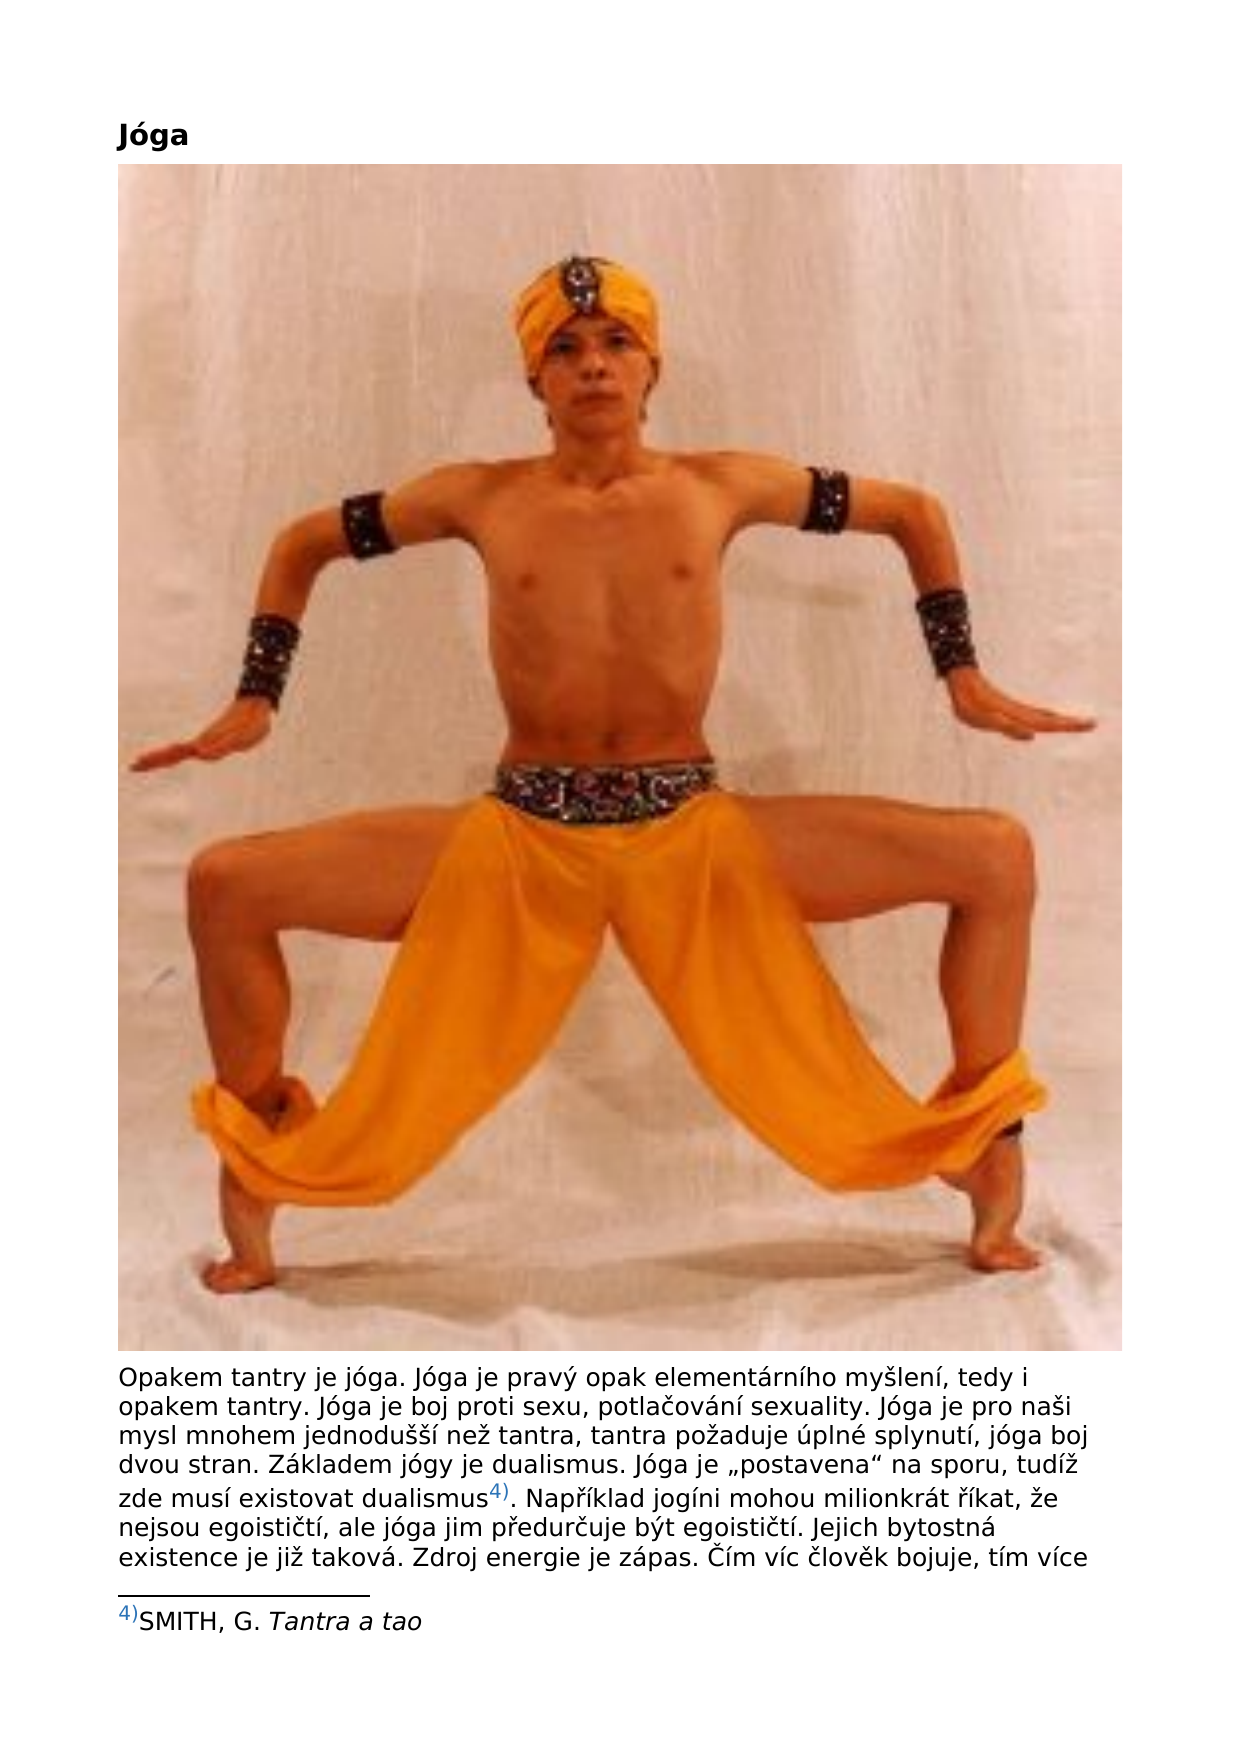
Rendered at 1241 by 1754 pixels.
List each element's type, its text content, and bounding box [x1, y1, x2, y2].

subtitle Jóga [118, 118, 1122, 152]
text Opakem tantry je jóga. Jóga je pravý opak elementárního myšlení, tedy i opakem tantry. Jóga je boj proti sexu, potlačování sexuality. Jóga je pro naši mysl mnohem jednodušší než tantra, tantra požaduje úplné splynutí, jóga boj dvou stran. Základem jógy je dualismus. Jóga je „postavena“ na sporu, tudíž zde musí existovat dualismus. Například jogíni mohou milionkrát říkat, že nejsou egoističtí, ale jóga jim předurčuje být egoističtí. Jejich bytostná existence je již taková. Zdroj energie je zápas. Čím víc člověk bojuje, tím více [118, 1363, 1122, 1572]
text SMITH, G. Tantra a tao [118, 1602, 1122, 1636]
picture [118, 164, 1123, 1351]
